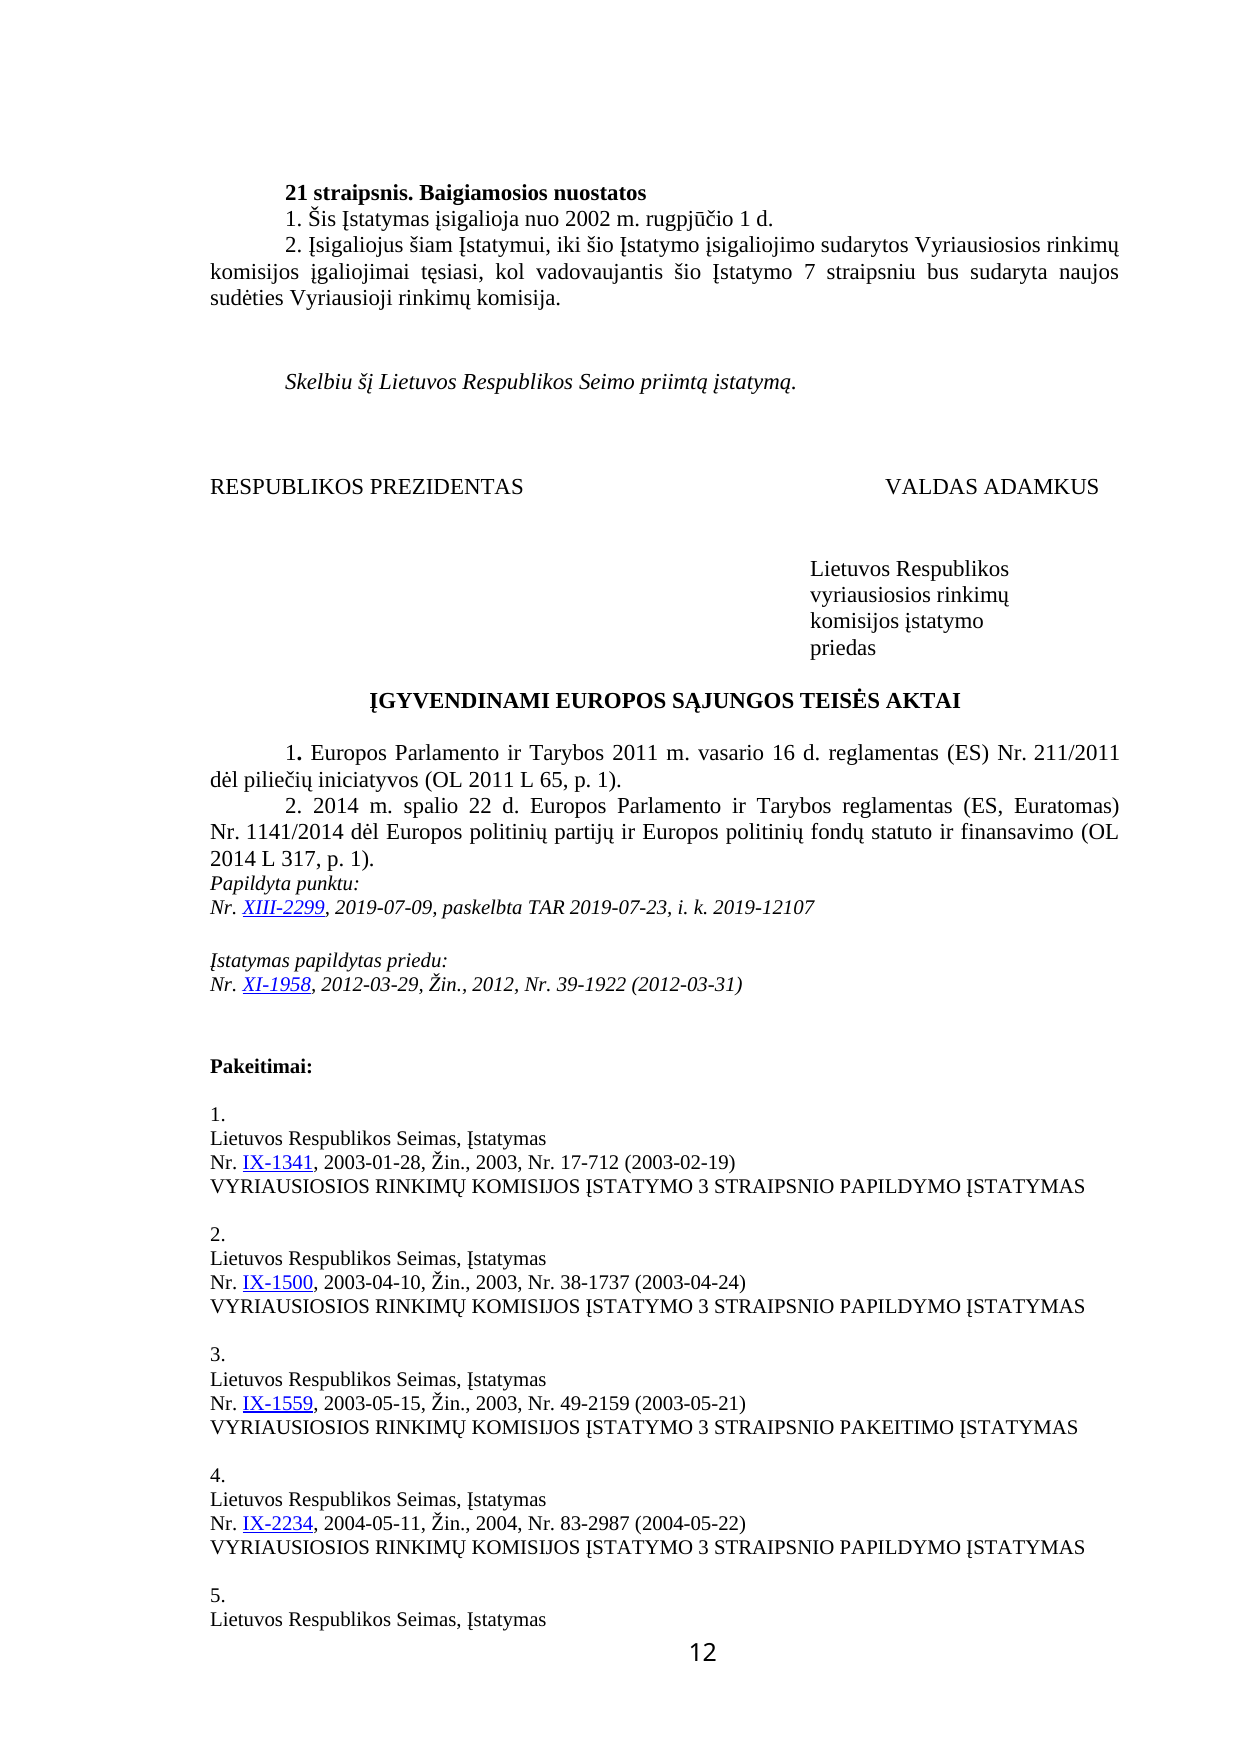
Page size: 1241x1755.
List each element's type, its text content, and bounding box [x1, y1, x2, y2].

text VYRIAUSIOSIOS RINKIMŲ KOMISIJOS ĮSTATYMO 3 STRAIPSNIO PAKEITIMO ĮSTATYMAS [210, 1414, 1120, 1439]
text Papildyta punktu: [210, 871, 1120, 895]
text RESPUBLIKOS PREZIDENTAS VALDAS ADAMKUS [210, 473, 1120, 500]
text Lietuvos Respublikos Seimas, Įstatymas [210, 1487, 1120, 1511]
text Nr. IX-1341, 2003-01-28, Žin., 2003, Nr. 17-712 (2003-02-19) [210, 1150, 1120, 1174]
text Lietuvos Respublikos Seimas, Įstatymas [210, 1246, 1120, 1270]
text 3. [210, 1342, 1120, 1366]
text 5. [210, 1583, 1120, 1607]
text 1. Šis Įstatymas įsigalioja nuo 2002 m. rugpjūčio 1 d. [210, 205, 1120, 231]
text Nr. XIII-2299, 2019-07-09, paskelbta TAR 2019-07-23, i. k. 2019-12107 [210, 895, 1120, 919]
text VYRIAUSIOSIOS RINKIMŲ KOMISIJOS ĮSTATYMO 3 STRAIPSNIO PAPILDYMO ĮSTATYMAS [210, 1535, 1120, 1559]
text VYRIAUSIOSIOS RINKIMŲ KOMISIJOS ĮSTATYMO 3 STRAIPSNIO PAPILDYMO ĮSTATYMAS [210, 1294, 1120, 1318]
text VYRIAUSIOSIOS RINKIMŲ KOMISIJOS ĮSTATYMO 3 STRAIPSNIO PAPILDYMO ĮSTATYMAS [210, 1174, 1120, 1198]
text Skelbiu šį Lietuvos Respublikos Seimo priimtą įstatymą. [210, 368, 1120, 394]
text Lietuvos Respublikos Seimas, Įstatymas [210, 1607, 1120, 1631]
text 1. [210, 1102, 1120, 1126]
text Nr. IX-1559, 2003-05-15, Žin., 2003, Nr. 49-2159 (2003-05-21) [210, 1391, 1120, 1414]
text vyriausiosios rinkimų [210, 581, 1120, 608]
text ĮGYVENDINAMI EUROPOS SĄJUNGOS TEISĖS AKTAI [210, 687, 1120, 713]
text Lietuvos Respublikos Seimas, Įstatymas [210, 1366, 1120, 1391]
text 21 straipsnis. Baigiamosios nuostatos [210, 179, 1120, 205]
text komisijos įstatymo [210, 608, 1120, 634]
text Įstatymas papildytas priedu: [210, 948, 1120, 972]
text Lietuvos Respublikos [735, 555, 1120, 581]
text Lietuvos Respublikos Seimas, Įstatymas [210, 1126, 1120, 1150]
text 2. 2014 m. spalio 22 d. Europos Parlamento ir Tarybos reglamentas (ES, Euratomas) Nr. 1141/2014 dėl Europos politinių partijų ir Europos politinių fondų statuto ir finansavimo (OL 2014 L 317, p. 1). [210, 792, 1120, 871]
text Nr. IX-2234, 2004-05-11, Žin., 2004, Nr. 83-2987 (2004-05-22) [210, 1511, 1120, 1535]
text 1. Europos Parlamento ir Tarybos 2011 m. vasario 16 d. reglamentas (ES) Nr. 211/2011 dėl piliečių iniciatyvos (OL 2011 L 65, p. 1). [210, 739, 1120, 792]
text priedas [210, 634, 1120, 660]
text Pakeitimai: [210, 1054, 1120, 1078]
text 2. [210, 1222, 1120, 1246]
text Nr. XI-1958, 2012-03-29, Žin., 2012, Nr. 39-1922 (2012-03-31) [210, 972, 1120, 996]
text Nr. IX-1500, 2003-04-10, Žin., 2003, Nr. 38-1737 (2003-04-24) [210, 1270, 1120, 1294]
text 4. [210, 1463, 1120, 1487]
text 2. Įsigaliojus šiam Įstatymui, iki šio Įstatymo įsigaliojimo sudarytos Vyriausiosios rinkimų komisijos įgaliojimai tęsiasi, kol vadovaujantis šio Įstatymo 7 straipsniu bus sudaryta naujos sudėties Vyriausioji rinkimų komisija. [210, 231, 1120, 311]
